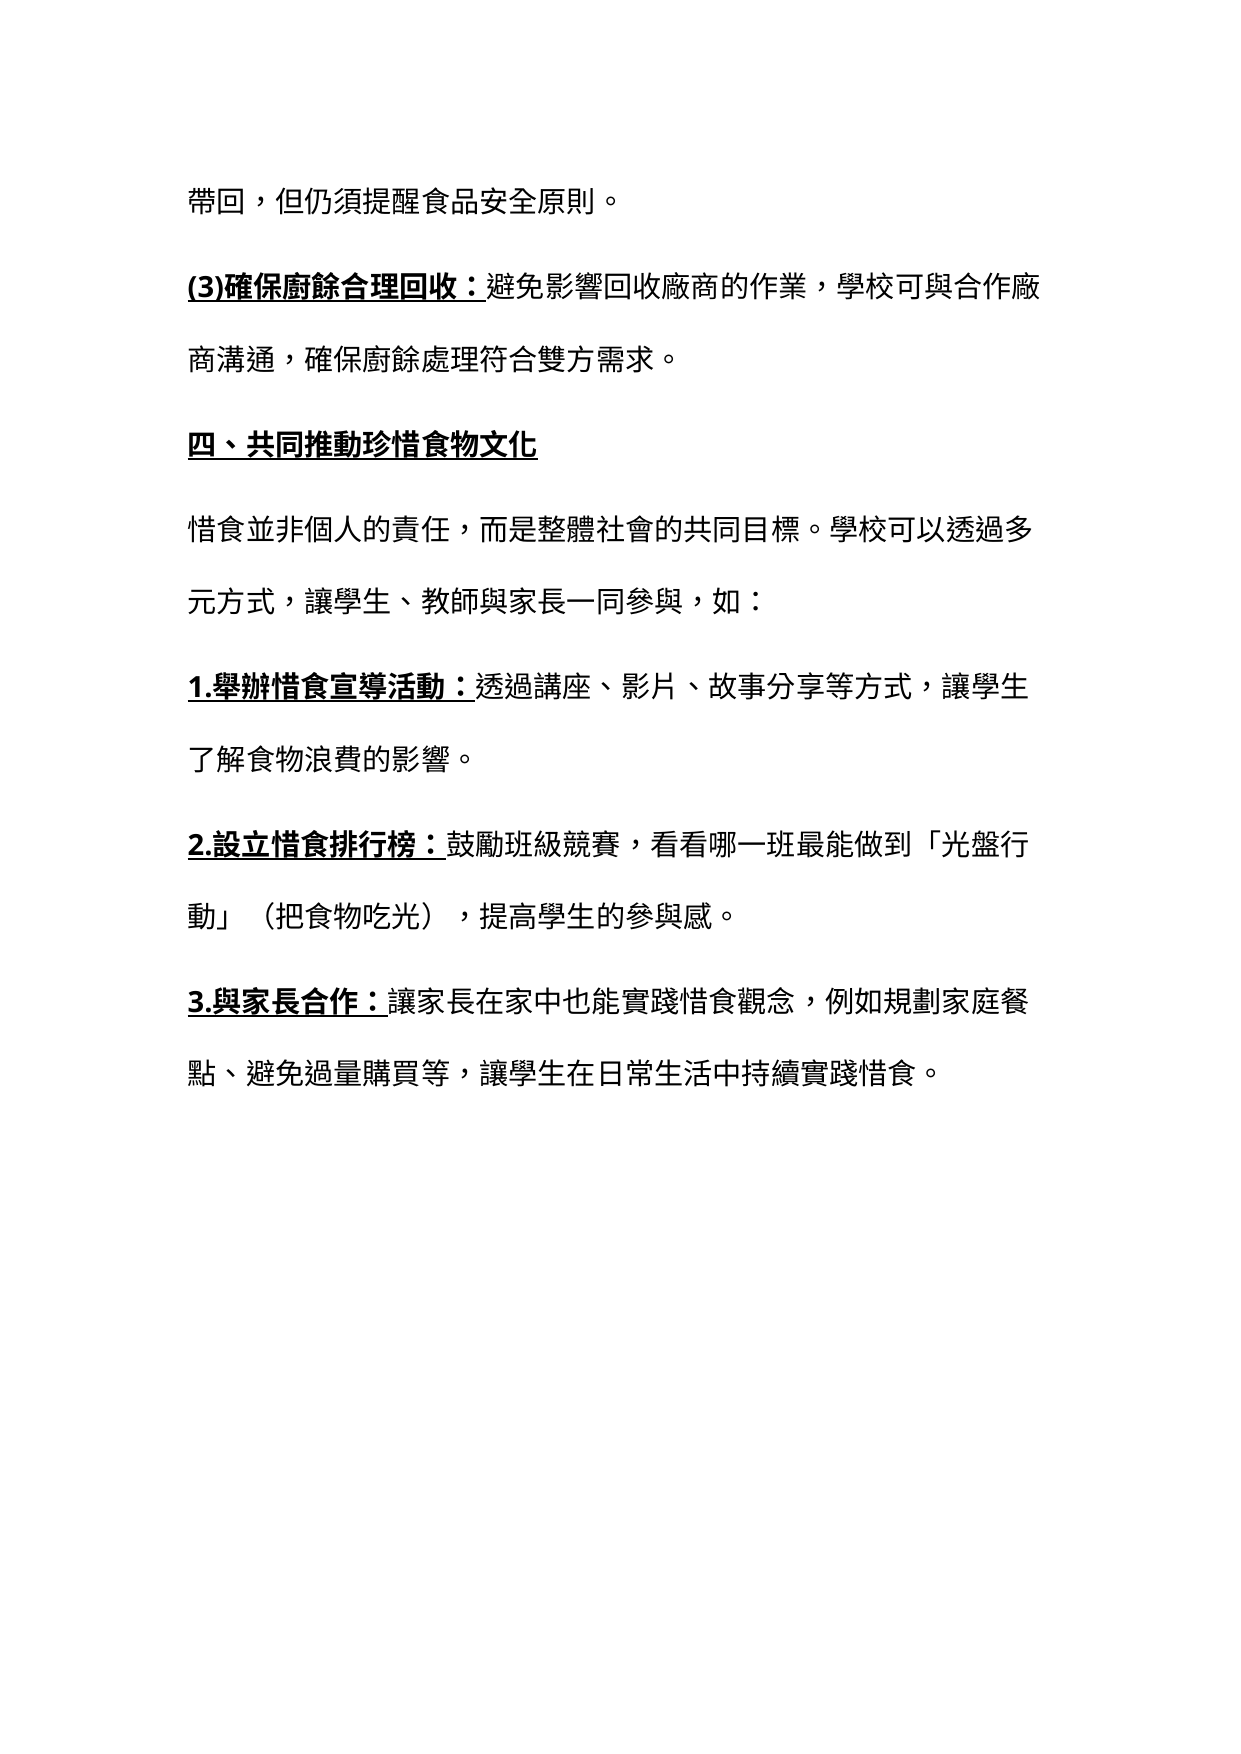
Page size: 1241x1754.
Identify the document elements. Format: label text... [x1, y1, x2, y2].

text 2.設立惜食排行榜：鼓勵班級競賽，看看哪一班最能做到「光盤行動」（把食物吃光），提高學生的參與感。 [187, 801, 1053, 935]
text (3)確保廚餘合理回收：避免影響回收廠商的作業，學校可與合作廠商溝通，確保廚餘處理符合雙方需求。 [187, 244, 1053, 378]
text 1.舉辦惜食宣導活動：透過講座、影片、故事分享等方式，讓學生了解食物浪費的影響。 [187, 644, 1053, 778]
text 四、共同推動珍惜食物文化 [187, 401, 1053, 463]
text 帶回，但仍須提醒食品安全原則。 [187, 158, 1053, 221]
text 3.與家長合作：讓家長在家中也能實踐惜食觀念，例如規劃家庭餐點、避免過量購買等，讓學生在日常生活中持續實踐惜食。 [187, 958, 1053, 1093]
text 惜食並非個人的責任，而是整體社會的共同目標。學校可以透過多元方式，讓學生、教師與家長一同參與，如： [187, 486, 1053, 621]
